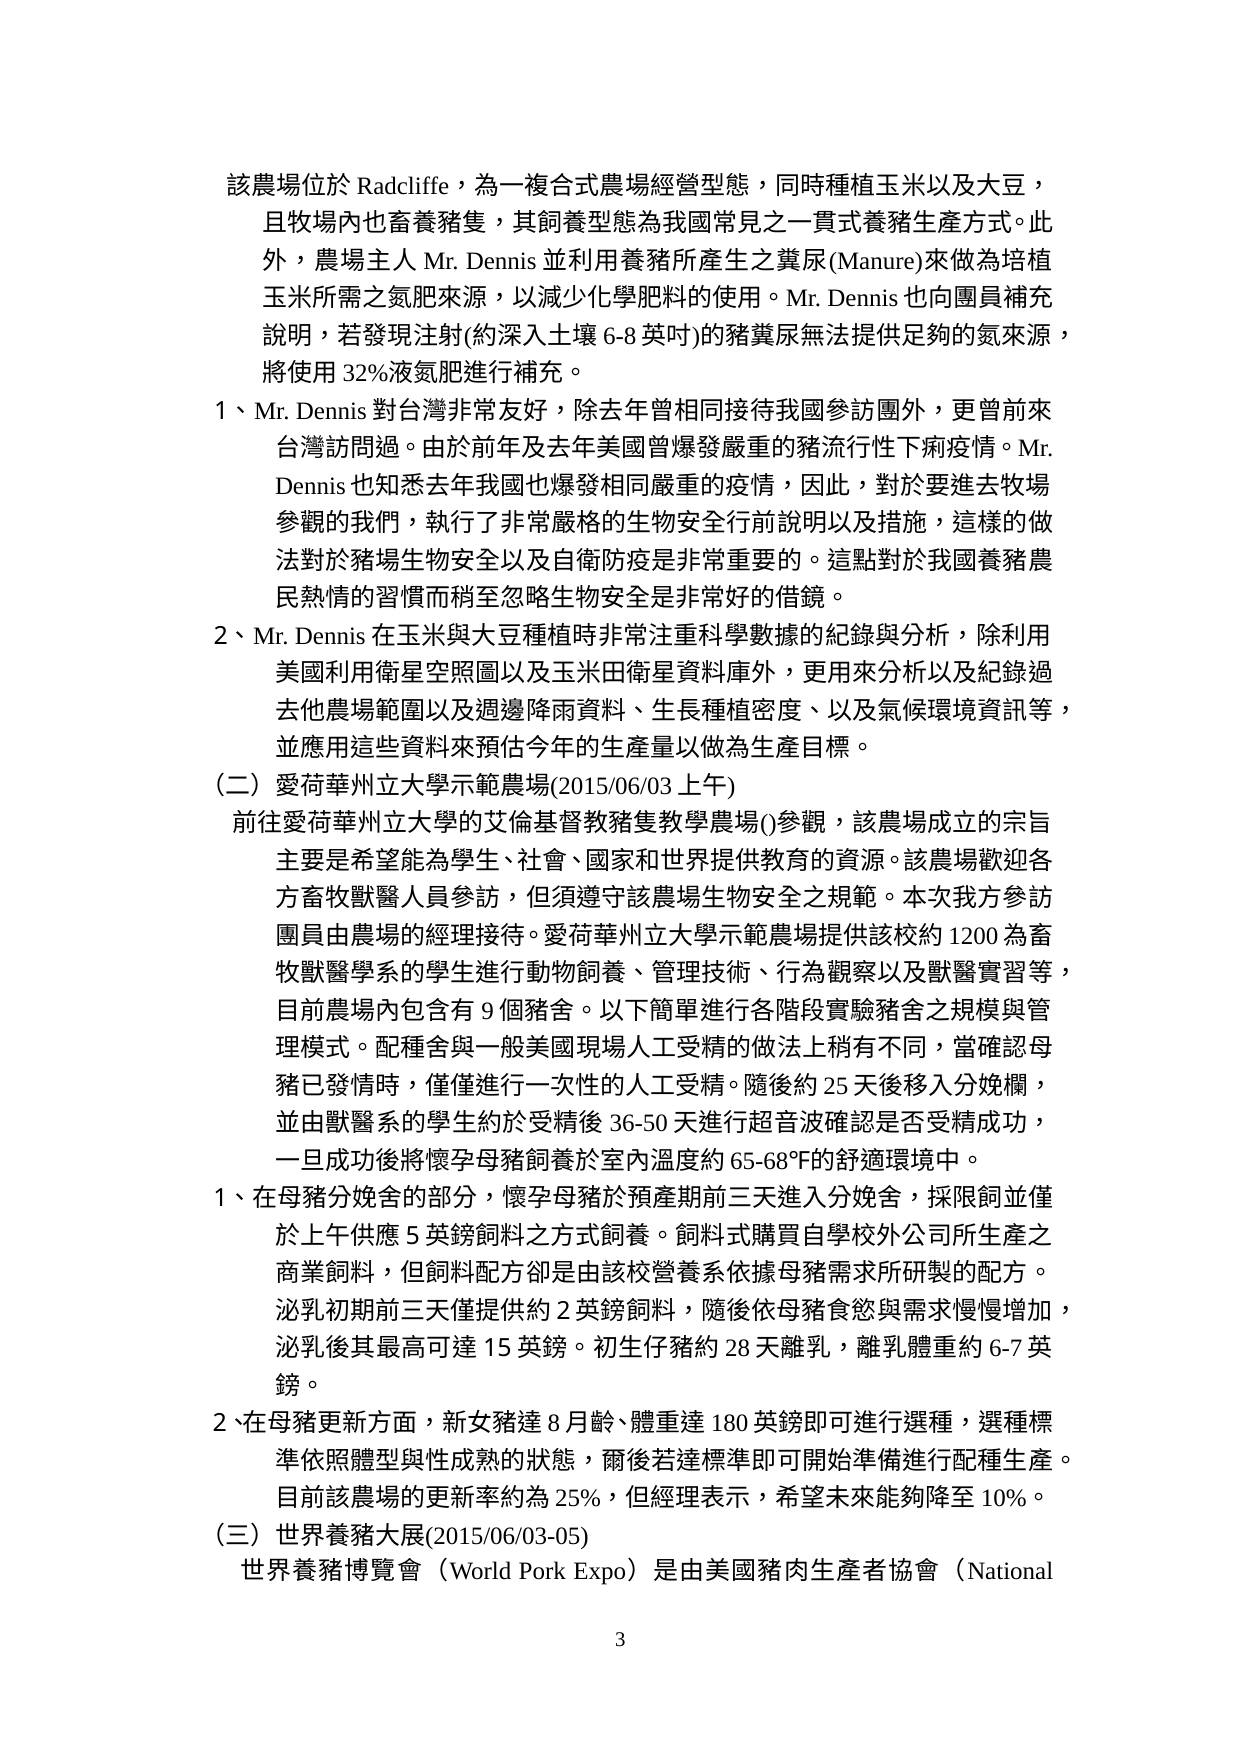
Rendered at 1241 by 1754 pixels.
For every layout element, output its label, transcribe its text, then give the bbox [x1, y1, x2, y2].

text 1、在母豬分娩舍的部分，懷孕母豬於預產期前三天進入分娩舍，採限飼並僅於上午供應5英鎊飼料之方式飼養。飼料式購買自學校外公司所生產之商業飼料，但飼料配方卻是由該校營養系依據母豬需求所研製的配方。泌乳初期前三天僅提供約2英鎊飼料，隨後依母豬食慾與需求慢慢增加，泌乳後其最高可達15英鎊。初生仔豬約28天離乳，離乳體重約6-7英鎊。 [187, 1177, 1053, 1402]
text （二）愛荷華州立大學示範農場(2015/06/03上午) [187, 764, 1053, 802]
text （三）世界養豬大展(2015/06/03-05) [187, 1514, 1053, 1552]
text 前往愛荷華州立大學的艾倫基督教豬隻教學農場()參觀，該農場成立的宗旨主要是希望能為學生、社會、國家和世界提供教育的資源。該農場歡迎各方畜牧獸醫人員參訪，但須遵守該農場生物安全之規範。本次我方參訪團員由農場的經理接待。愛荷華州立大學示範農場提供該校約1200為畜牧獸醫學系的學生進行動物飼養、管理技術、行為觀察以及獸醫實習等，目前農場內包含有9個豬舍。以下簡單進行各階段實驗豬舍之規模與管理模式。配種舍與一般美國現場人工受精的做法上稍有不同，當確認母豬已發情時，僅僅進行一次性的人工受精。隨後約25天後移入分娩欄，並由獸醫系的學生約於受精後36-50天進行超音波確認是否受精成功，一旦成功後將懷孕母豬飼養於室內溫度約65-68℉的舒適環境中。 [187, 802, 1053, 1177]
text 2、Mr. Dennis在玉米與大豆種植時非常注重科學數據的紀錄與分析，除利用美國利用衛星空照圖以及玉米田衛星資料庫外，更用來分析以及紀錄過去他農場範圍以及週邊降雨資料、生長種植密度、以及氣候環境資訊等，並應用這些資料來預估今年的生產量以做為生產目標。 [187, 614, 1053, 764]
text 世界養豬博覽會（World Pork Expo）是由美國豬肉生產者協會（National [187, 1552, 1053, 1589]
text 該農場位於Radcliffe，為一複合式農場經營型態，同時種植玉米以及大豆，且牧場內也畜養豬隻，其飼養型態為我國常見之一貫式養豬生產方式。此外，農場主人Mr. Dennis並利用養豬所產生之糞尿(Manure)來做為培植玉米所需之氮肥來源，以減少化學肥料的使用。Mr. Dennis也向團員補充說明，若發現注射(約深入土壤6-8英吋)的豬糞尿無法提供足夠的氮來源，將使用32%液氮肥進行補充。 [187, 164, 1053, 389]
text 1、Mr. Dennis對台灣非常友好，除去年曾相同接待我國參訪團外，更曾前來台灣訪問過。由於前年及去年美國曾爆發嚴重的豬流行性下痢疫情。Mr. Dennis也知悉去年我國也爆發相同嚴重的疫情，因此，對於要進去牧場參觀的我們，執行了非常嚴格的生物安全行前說明以及措施，這樣的做法對於豬場生物安全以及自衛防疫是非常重要的。這點對於我國養豬農民熱情的習慣而稍至忽略生物安全是非常好的借鏡。 [187, 389, 1053, 614]
text 2、在母豬更新方面，新女豬達8月齡、體重達180英鎊即可進行選種，選種標準依照體型與性成熟的狀態，爾後若達標準即可開始準備進行配種生產。目前該農場的更新率約為25%，但經理表示，希望未來能夠降至10%。 [187, 1402, 1053, 1514]
